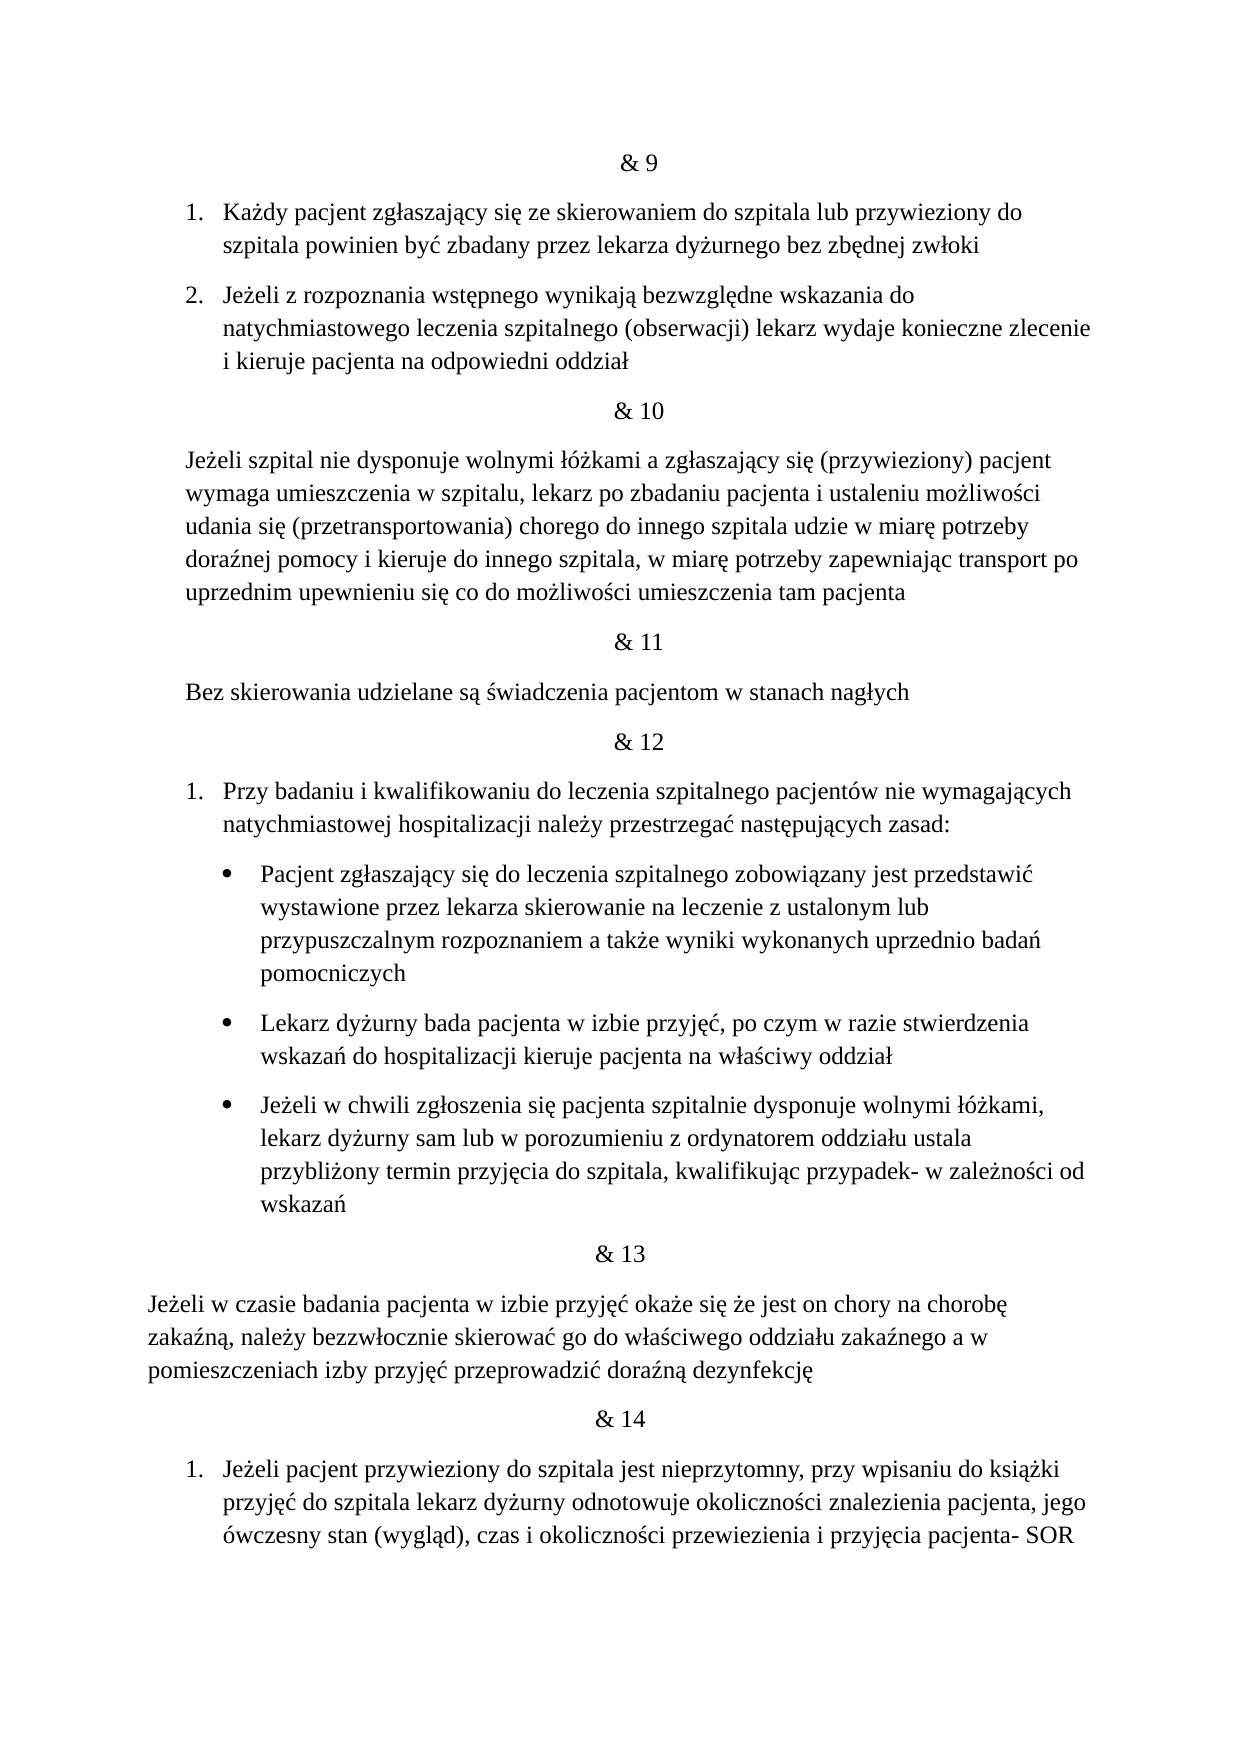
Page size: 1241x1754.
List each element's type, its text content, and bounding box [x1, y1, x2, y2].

list Jeżeli pacjent przywieziony do szpitala jest nieprzytomny, przy wpisaniu do książki przyjęć do szpitala lekarz dyżurny odnotowuje okoliczności znalezienia pacjenta, jego ówczesny stan (wygląd), czas i okoliczności przewiezienia i przyjęcia pacjenta- SOR [185, 1454, 1093, 1549]
text & 12 [185, 727, 1093, 755]
text & 14 [148, 1404, 1093, 1433]
list Lekarz dyżurny bada pacjenta w izbie przyjęć, po czym w razie stwierdzenia wskazań do hospitalizacji kieruje pacjenta na właściwy oddział [223, 1008, 1093, 1069]
text Jeżeli w czasie badania pacjenta w izbie przyjęć okaże się że jest on chory na chorobę zakaźną, należy bezzwłocznie skierować go do właściwego oddziału zakaźnego a w pomieszczeniach izby przyjęć przeprowadzić doraźną dezynfekcję [148, 1289, 1093, 1384]
list Pacjent zgłaszający się do leczenia szpitalnego zobowiązany jest przedstawić wystawione przez lekarza skierowanie na leczenie z ustalonym lub przypuszczalnym rozpoznaniem a także wyniki wykonanych uprzednio badań pomocniczych [223, 859, 1093, 987]
text & 10 [185, 396, 1093, 424]
text Bez skierowania udzielane są świadczenia pacjentom w stanach nagłych [185, 677, 1093, 706]
list Jeżeli z rozpoznania wstępnego wynikają bezwzględne wskazania do natychmiastowego leczenia szpitalnego (obserwacji) lekarz wydaje konieczne zlecenie i kieruje pacjenta na odpowiedni oddział [185, 280, 1093, 375]
list Każdy pacjent zgłaszający się ze skierowaniem do szpitala lub przywieziony do szpitala powinien być zbadany przez lekarza dyżurnego bez zbędnej zwłoki [185, 197, 1093, 259]
text & 13 [148, 1239, 1093, 1268]
text Jeżeli szpital nie dysponuje wolnymi łóżkami a zgłaszający się (przywieziony) pacjent wymaga umieszczenia w szpitalu, lekarz po zbadaniu pacjenta i ustaleniu możliwości udania się (przetransportowania) chorego do innego szpitala udzie w miarę potrzeby doraźnej pomocy i kieruje do innego szpitala, w miarę potrzeby zapewniając transport po uprzednim upewnieniu się co do możliwości umieszczenia tam pacjenta [185, 445, 1093, 606]
text & 9 [185, 148, 1093, 176]
text & 11 [185, 627, 1093, 656]
list Przy badaniu i kwalifikowaniu do leczenia szpitalnego pacjentów nie wymagających natychmiastowej hospitalizacji należy przestrzegać następujących zasad: [185, 776, 1093, 838]
list Jeżeli w chwili zgłoszenia się pacjenta szpitalnie dysponuje wolnymi łóżkami, lekarz dyżurny sam lub w porozumieniu z ordynatorem oddziału ustala przybliżony termin przyjęcia do szpitala, kwalifikując przypadek- w zależności od wskazań [223, 1090, 1093, 1218]
